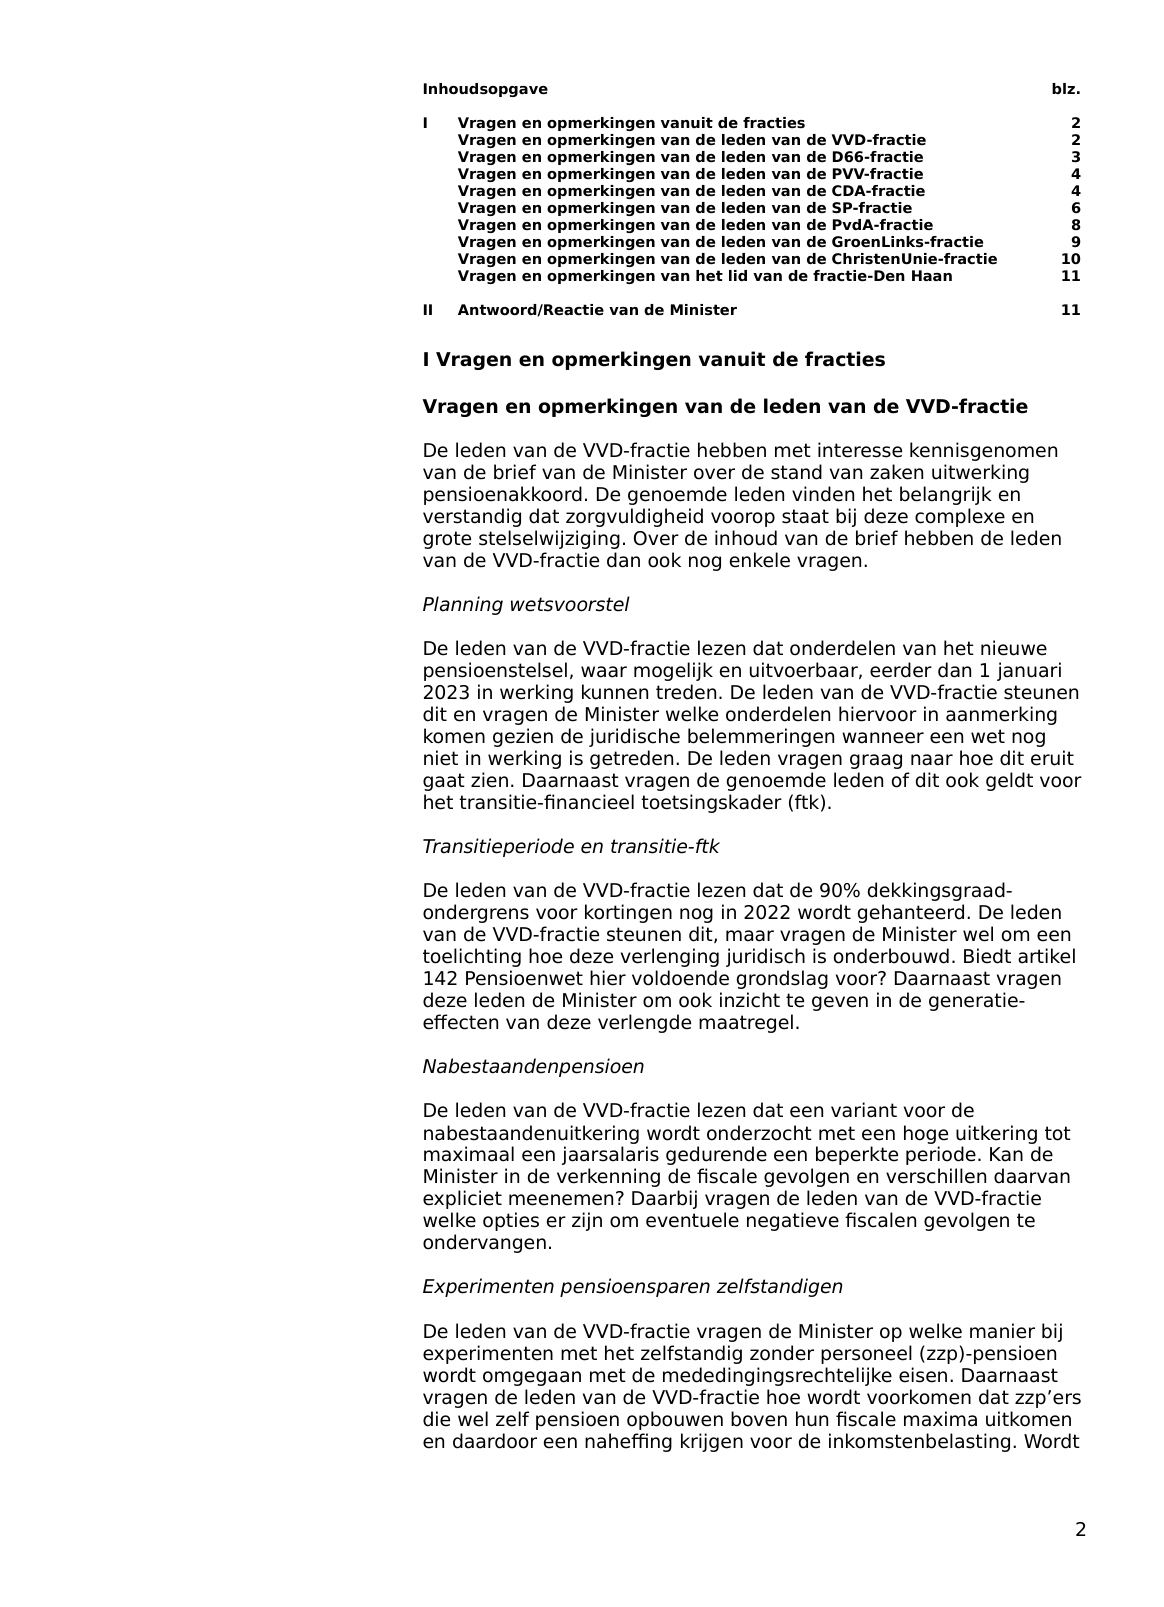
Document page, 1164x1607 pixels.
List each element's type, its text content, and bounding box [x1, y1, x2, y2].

table_cell [422, 166, 452, 183]
table_header Inhoudsopgave [422, 81, 1028, 98]
table_cell 6 [1028, 200, 1087, 217]
text De leden van de VVD-fractie lezen dat de 90% dekkingsgraad-ondergrens voor kortingen nog in 2022 wordt gehanteerd. De leden van de VVD-fractie steunen dit, maar vragen de Minister wel om een toelichting hoe deze verlenging juridisch is onderbouwd. Biedt artikel 142 Pensioenwet hier voldoende grondslag voor? Daarnaast vragen deze leden de Minister om ook inzicht te geven in de generatie-effecten van deze verlengde maatregel. [422, 880, 1087, 1034]
table_cell Vragen en opmerkingen van de leden van de D66-fractie [452, 149, 1028, 166]
table_cell [1028, 285, 1087, 302]
table_cell 3 [1028, 149, 1087, 166]
table_cell 4 [1028, 166, 1087, 183]
table_cell Vragen en opmerkingen van de leden van de PvdA-fractie [452, 217, 1028, 234]
subtitle Transitieperiode en transitie-ftk [422, 836, 1087, 858]
subtitle I Vragen en opmerkingen vanuit de fracties [422, 349, 1087, 371]
table_cell Vragen en opmerkingen van het lid van de fractie-Den Haan [452, 268, 1028, 285]
table_cell [422, 132, 452, 149]
table_cell 11 [1028, 302, 1087, 319]
table_cell [422, 217, 452, 234]
table_cell [422, 183, 452, 200]
table_cell [422, 251, 452, 268]
table_cell [422, 234, 452, 251]
table_cell 9 [1028, 234, 1087, 251]
table_cell [1028, 98, 1087, 115]
table_cell 11 [1028, 268, 1087, 285]
table_cell Vragen en opmerkingen van de leden van de PVV-fractie [452, 166, 1028, 183]
table_cell [422, 98, 452, 115]
table_cell [452, 98, 1028, 115]
table_cell [422, 285, 452, 302]
table_cell Vragen en opmerkingen van de leden van de SP-fractie [452, 200, 1028, 217]
table_cell Vragen en opmerkingen van de leden van de ChristenUnie-fractie [452, 251, 1028, 268]
table_cell 2 [1028, 115, 1087, 132]
table_cell I [422, 115, 452, 132]
text De leden van de VVD-fractie vragen de Minister op welke manier bij experimenten met het zelfstandig zonder personeel (zzp)-pensioen wordt omgegaan met de mededingingsrechtelijke eisen. Daarnaast vragen de leden van de VVD-fractie hoe wordt voorkomen dat zzp’ers die wel zelf pensioen opbouwen boven hun fiscale maxima uitkomen en daardoor een naheffing krijgen voor de inkomstenbelasting. Wordt [422, 1321, 1087, 1452]
table_cell 10 [1028, 251, 1087, 268]
table_cell [422, 268, 452, 285]
table_cell Vragen en opmerkingen van de leden van de GroenLinks-fractie [452, 234, 1028, 251]
table_cell [422, 200, 452, 217]
table_cell Vragen en opmerkingen vanuit de fracties [452, 115, 1028, 132]
table_cell 2 [1028, 132, 1087, 149]
text De leden van de VVD-fractie hebben met interesse kennisgenomen van de brief van de Minister over de stand van zaken uitwerking pensioenakkoord. De genoemde leden vinden het belangrijk en verstandig dat zorgvuldigheid voorop staat bij deze complexe en grote stelselwijziging. Over de inhoud van de brief hebben de leden van de VVD-fractie dan ook nog enkele vragen. [422, 440, 1087, 572]
text De leden van de VVD-fractie lezen dat onderdelen van het nieuwe pensioenstelsel, waar mogelijk en uitvoerbaar, eerder dan 1 januari 2023 in werking kunnen treden. De leden van de VVD-fractie steunen dit en vragen de Minister welke onderdelen hiervoor in aanmerking komen gezien de juridische belemmeringen wanneer een wet nog niet in werking is getreden. De leden vragen graag naar hoe dit eruit gaat zien. Daarnaast vragen de genoemde leden of dit ook geldt voor het transitie-financieel toetsingskader (ftk). [422, 638, 1087, 814]
table_cell Vragen en opmerkingen van de leden van de VVD-fractie [452, 132, 1028, 149]
subtitle Vragen en opmerkingen van de leden van de VVD-fractie [422, 396, 1087, 418]
text De leden van de VVD-fractie lezen dat een variant voor de nabestaandenuitkering wordt onderzocht met een hoge uitkering tot maximaal een jaarsalaris gedurende een beperkte periode. Kan de Minister in de verkenning de fiscale gevolgen en verschillen daarvan expliciet meenemen? Daarbij vragen de leden van de VVD-fractie welke opties er zijn om eventuele negatieve fiscalen gevolgen te ondervangen. [422, 1100, 1087, 1254]
table_cell [452, 285, 1028, 302]
table_cell II [422, 302, 452, 319]
table_cell 4 [1028, 183, 1087, 200]
subtitle Nabestaandenpensioen [422, 1056, 1087, 1078]
table_cell [422, 149, 452, 166]
subtitle Experimenten pensioensparen zelfstandigen [422, 1276, 1087, 1298]
table_cell Vragen en opmerkingen van de leden van de CDA-fractie [452, 183, 1028, 200]
table_cell Antwoord/Reactie van de Minister [452, 302, 1028, 319]
table_cell 8 [1028, 217, 1087, 234]
table_header blz. [1028, 81, 1087, 98]
subtitle Planning wetsvoorstel [422, 594, 1087, 616]
